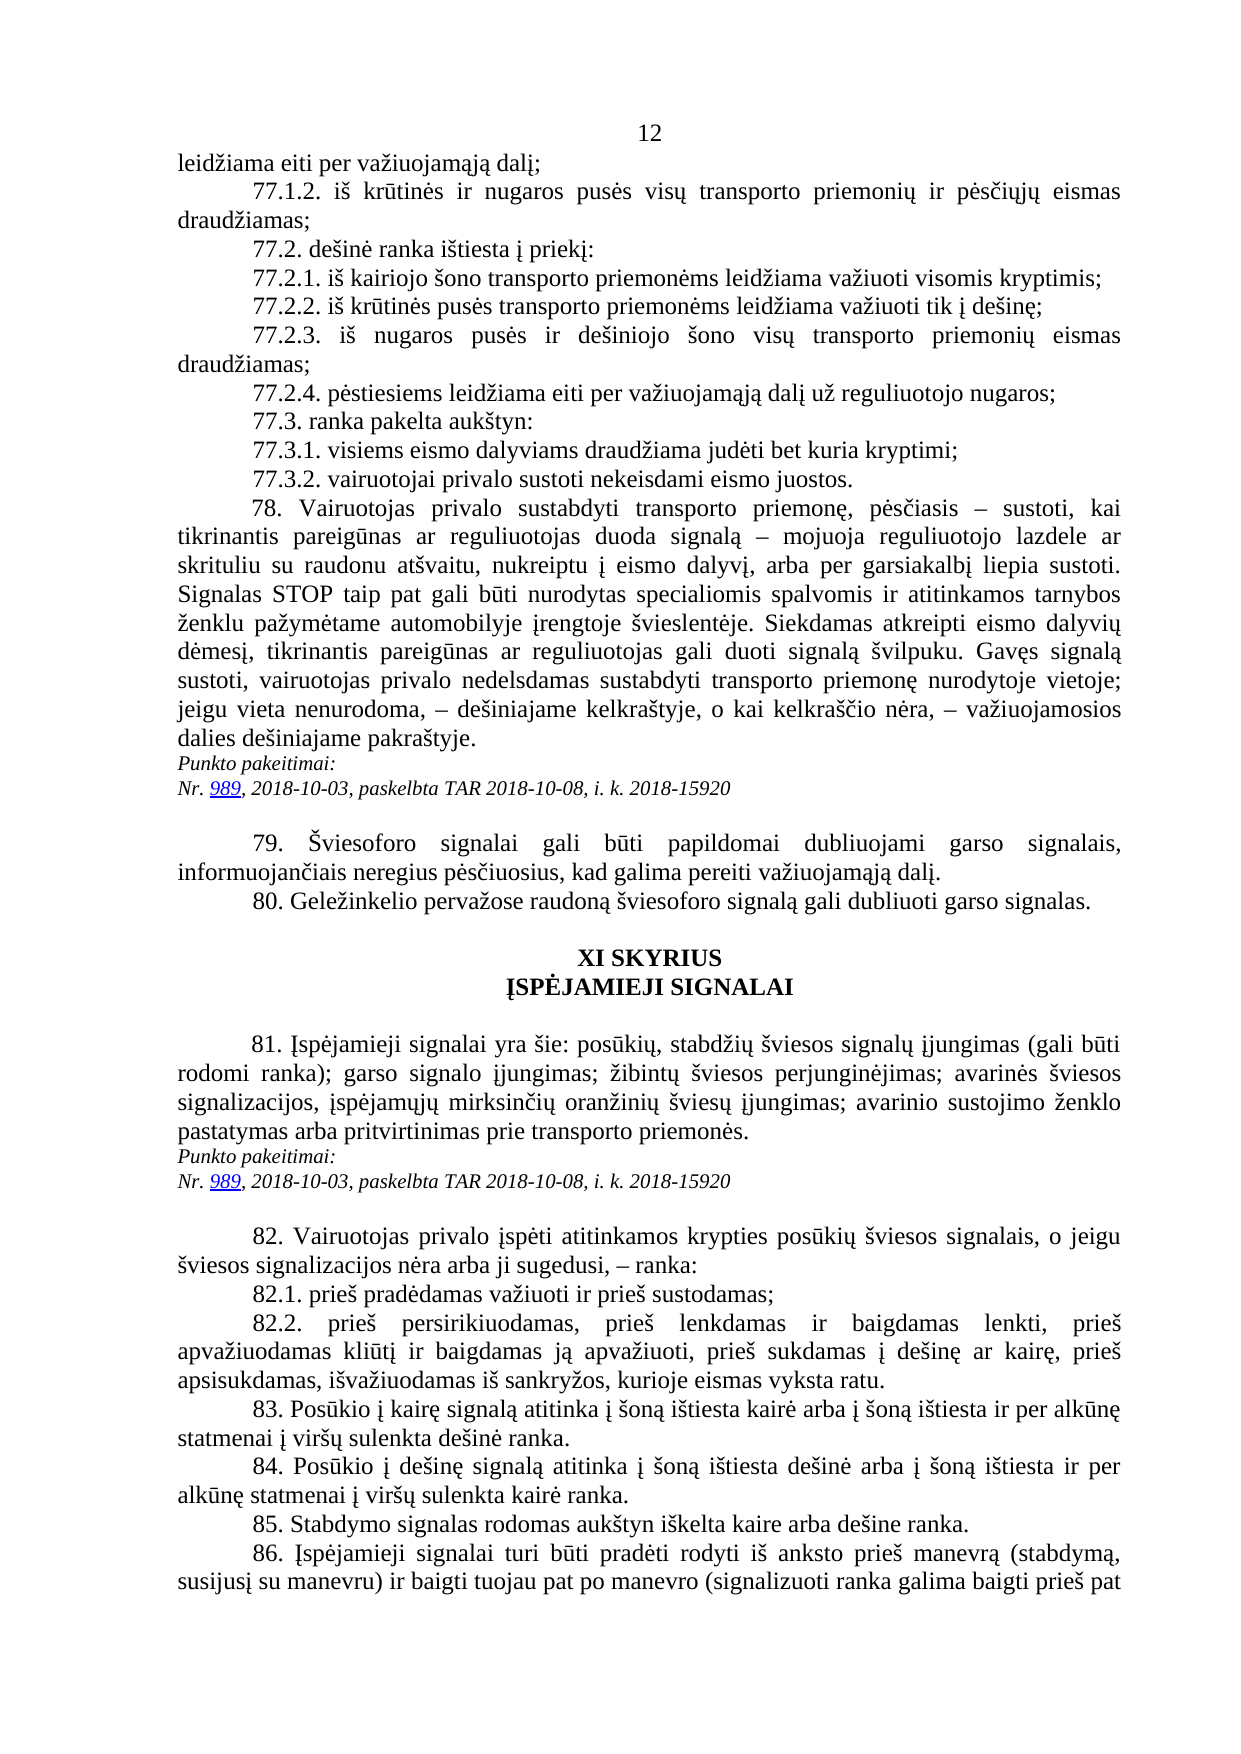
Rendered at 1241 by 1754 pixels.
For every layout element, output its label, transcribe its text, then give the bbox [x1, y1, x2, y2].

text Punkto pakeitimai: [177, 1144, 1122, 1168]
text 77.3.1. visiems eismo dalyviams draudžiama judėti bet kuria kryptimi; [177, 435, 1122, 464]
text 77.1.2. iš krūtinės ir nugaros pusės visų transporto priemonių ir pėsčiųjų eismas draudžiamas; [177, 176, 1122, 234]
text 78. Vairuotojas privalo sustabdyti transporto priemonę, pėsčiasis – sustoti, kai tikrinantis pareigūnas ar reguliuotojas duoda signalą – mojuoja reguliuotojo lazdele ar skrituliu su raudonu atšvaitu, nukreiptu į eismo dalyvį, arba per garsiakalbį liepia sustoti. Signalas STOP taip pat gali būti nurodytas specialiomis spalvomis ir atitinkamos tarnybos ženklu pažymėtame automobilyje įrengtoje švieslentėje. Siekdamas atkreipti eismo dalyvių dėmesį, tikrinantis pareigūnas ar reguliuotojas gali duoti signalą švilpuku. Gavęs signalą sustoti, vairuotojas privalo nedelsdamas sustabdyti transporto priemonę nurodytoje vietoje; jeigu vieta nenurodoma, – dešiniajame kelkraštyje, o kai kelkraščio nėra, – važiuojamosios dalies dešiniajame pakraštyje. [177, 493, 1122, 751]
text ĮSPĖJAMIEJI SIGNALAI [177, 972, 1122, 1001]
text 77.2.3. iš nugaros pusės ir dešiniojo šono visų transporto priemonių eismas draudžiamas; [177, 320, 1122, 378]
text 86. Įspėjamieji signalai turi būti pradėti rodyti iš anksto prieš manevrą (stabdymą, susijusį su manevru) ir baigti tuojau pat po manevro (signalizuoti ranka galima baigti prieš pat [177, 1538, 1122, 1595]
text 82.2. prieš persirikiuodamas, prieš lenkdamas ir baigdamas lenkti, prieš apvažiuodamas kliūtį ir baigdamas ją apvažiuoti, prieš sukdamas į dešinę ar kairę, prieš apsisukdamas, išvažiuodamas iš sankryžos, kurioje eismas vyksta ratu. [177, 1308, 1122, 1394]
text Nr. 989, 2018-10-03, paskelbta TAR 2018-10-08, i. k. 2018-15920 [177, 775, 1122, 799]
text 85. Stabdymo signalas rodomas aukštyn iškelta kaire arba dešine ranka. [177, 1509, 1122, 1538]
text Nr. 989, 2018-10-03, paskelbta TAR 2018-10-08, i. k. 2018-15920 [177, 1168, 1122, 1193]
text 77.2.2. iš krūtinės pusės transporto priemonėms leidžiama važiuoti tik į dešinę; [177, 291, 1122, 320]
text 77.2. dešinė ranka ištiesta į priekį: [177, 234, 1122, 263]
text 81. Įspėjamieji signalai yra šie: posūkių, stabdžių šviesos signalų įjungimas (gali būti rodomi ranka); garso signalo įjungimas; žibintų šviesos perjunginėjimas; avarinės šviesos signalizacijos, įspėjamųjų mirksinčių oranžinių šviesų įjungimas; avarinio sustojimo ženklo pastatymas arba pritvirtinimas prie transporto priemonės. [177, 1029, 1122, 1144]
text leidžiama eiti per važiuojamąją dalį; [177, 148, 1122, 176]
text 84. Posūkio į dešinę signalą atitinka į šoną ištiesta dešinė arba į šoną ištiesta ir per alkūnę statmenai į viršų sulenkta kairė ranka. [177, 1451, 1122, 1509]
text 80. Geležinkelio pervažose raudoną šviesoforo signalą gali dubliuoti garso signalas. [177, 886, 1122, 914]
text 82.1. prieš pradėdamas važiuoti ir prieš sustodamas; [177, 1279, 1122, 1308]
text 77.2.1. iš kairiojo šono transporto priemonėms leidžiama važiuoti visomis kryptimis; [177, 263, 1122, 291]
text 82. Vairuotojas privalo įspėti atitinkamos krypties posūkių šviesos signalais, o jeigu šviesos signalizacijos nėra arba ji sugedusi, – ranka: [177, 1221, 1122, 1279]
text Punkto pakeitimai: [177, 751, 1122, 775]
text 77.3.2. vairuotojai privalo sustoti nekeisdami eismo juostos. [177, 464, 1122, 493]
text 77.2.4. pėstiesiems leidžiama eiti per važiuojamąją dalį už reguliuotojo nugaros; [177, 378, 1122, 406]
text XI SKYRIUS [177, 943, 1122, 972]
text 79. Šviesoforo signalai gali būti papildomai dubliuojami garso signalais, informuojančiais neregius pėsčiuosius, kad galima pereiti važiuojamąją dalį. [177, 828, 1122, 886]
text 83. Posūkio į kairę signalą atitinka į šoną ištiesta kairė arba į šoną ištiesta ir per alkūnę statmenai į viršų sulenkta dešinė ranka. [177, 1394, 1122, 1451]
text 77.3. ranka pakelta aukštyn: [177, 406, 1122, 435]
